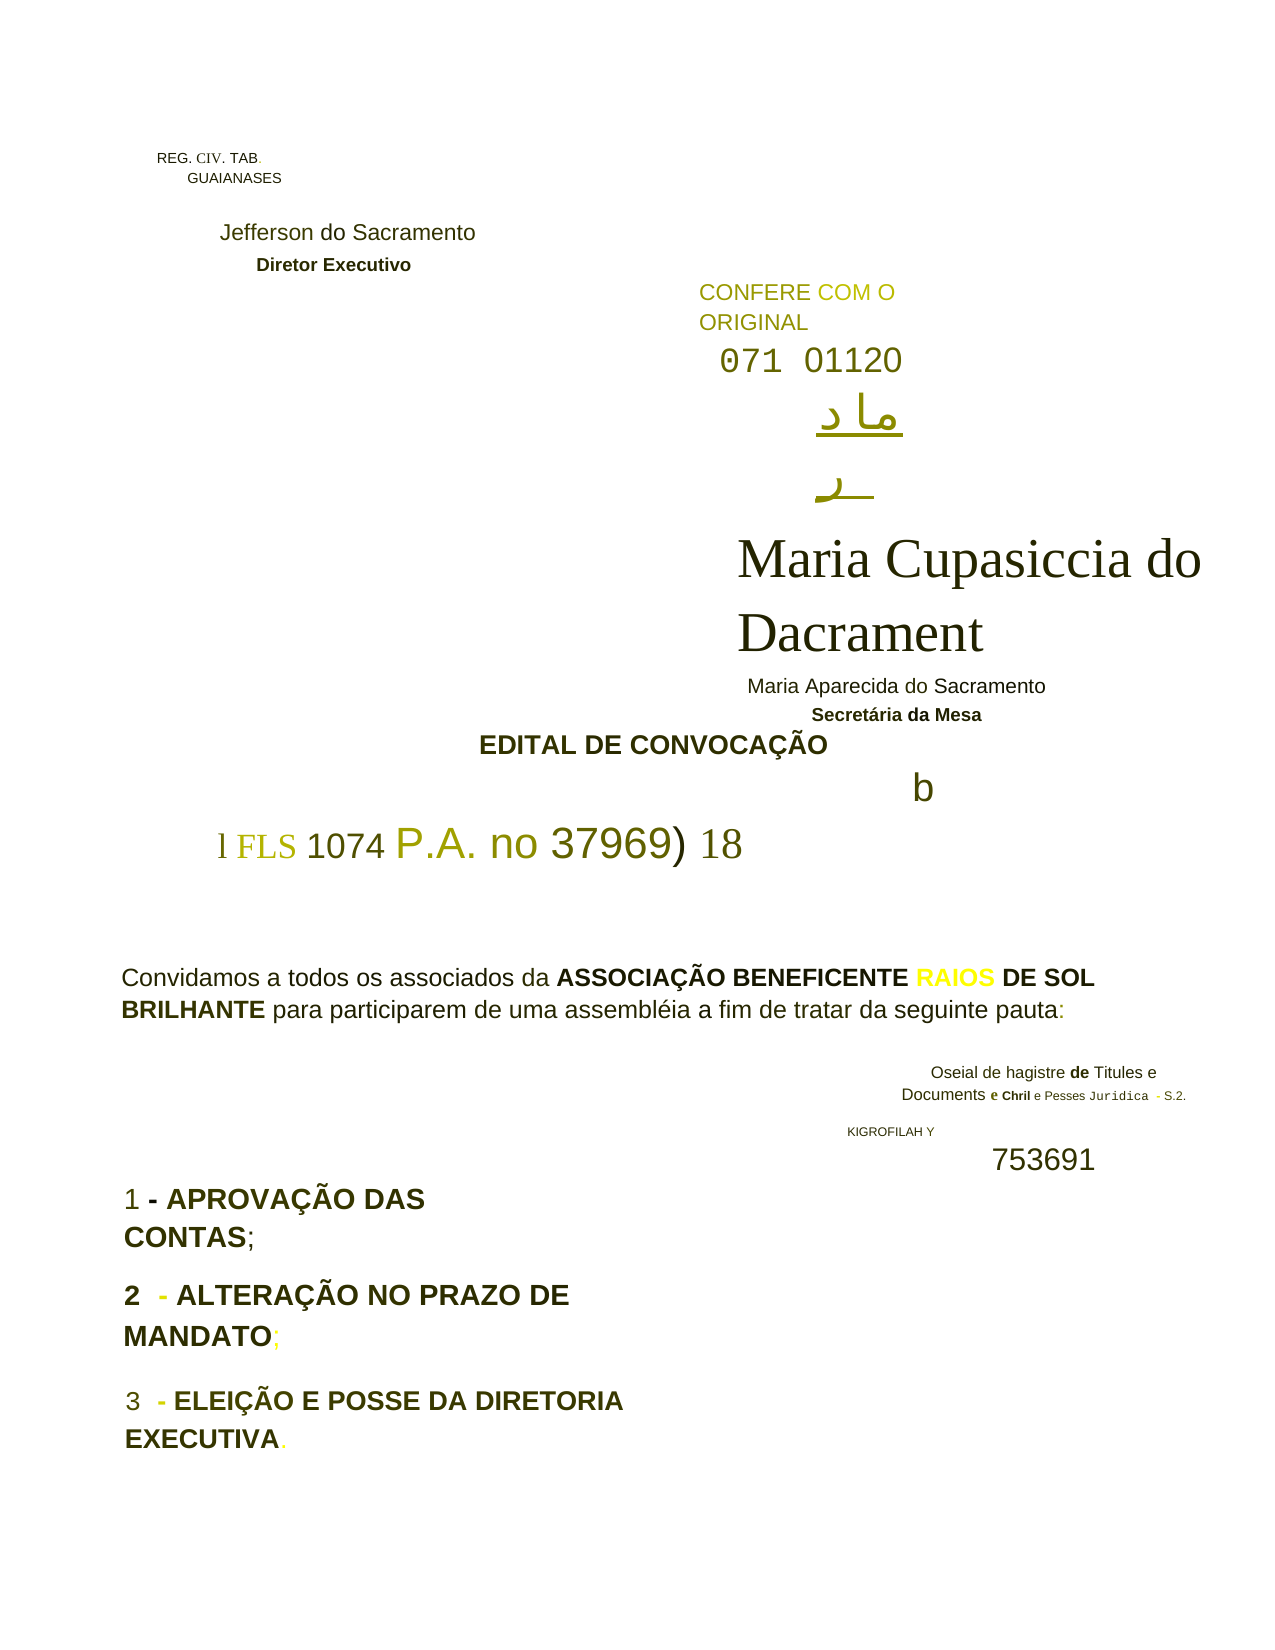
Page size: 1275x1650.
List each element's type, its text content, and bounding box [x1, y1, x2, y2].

text Secretária da Mesa [811, 704, 1075, 725]
text Convidamos a todos os associados da ASSOCIAÇÃO BENEFICENTE RAIOS DE SOL BRILHANTE para participarem de uma assembléia a fim de tratar da seguinte pauta: [121, 962, 1200, 1024]
text Maria Aparecida do Sacramento [747, 673, 1144, 697]
text KIGROFILAH Y [847, 1124, 969, 1138]
text Diretor Executivo [256, 254, 498, 275]
text Jefferson do Sacramento [219, 219, 537, 245]
text b [912, 764, 1009, 810]
text مادر [816, 389, 928, 506]
text 071 01120 [719, 339, 997, 383]
text Oseial de hagistre de Titules e Documents e Chril e Pesses Juridica - S.2. [892, 1063, 1195, 1104]
text REG. CIV. TAB. GUAIANASES [157, 150, 302, 186]
text 1 - APROVAÇÃO DAS CONTAS; [123, 1182, 537, 1254]
text CONFERE COM O ORIGINAL [699, 279, 1010, 335]
text Maria Cupasiccia do Dacrament [737, 525, 1211, 664]
text l FLS 1074 P.A. no 37969) 18 [217, 817, 1215, 867]
text 3 - ELEIÇÃO E POSSE DA DIRETORIA EXECUTIVA. [124, 1385, 771, 1454]
text EDITAL DE CONVOCAÇÃO [479, 729, 837, 760]
text 753691 [991, 1141, 1157, 1177]
text 2 - ALTERAÇÃO NO PRAZO DE MANDATO; [123, 1278, 682, 1353]
